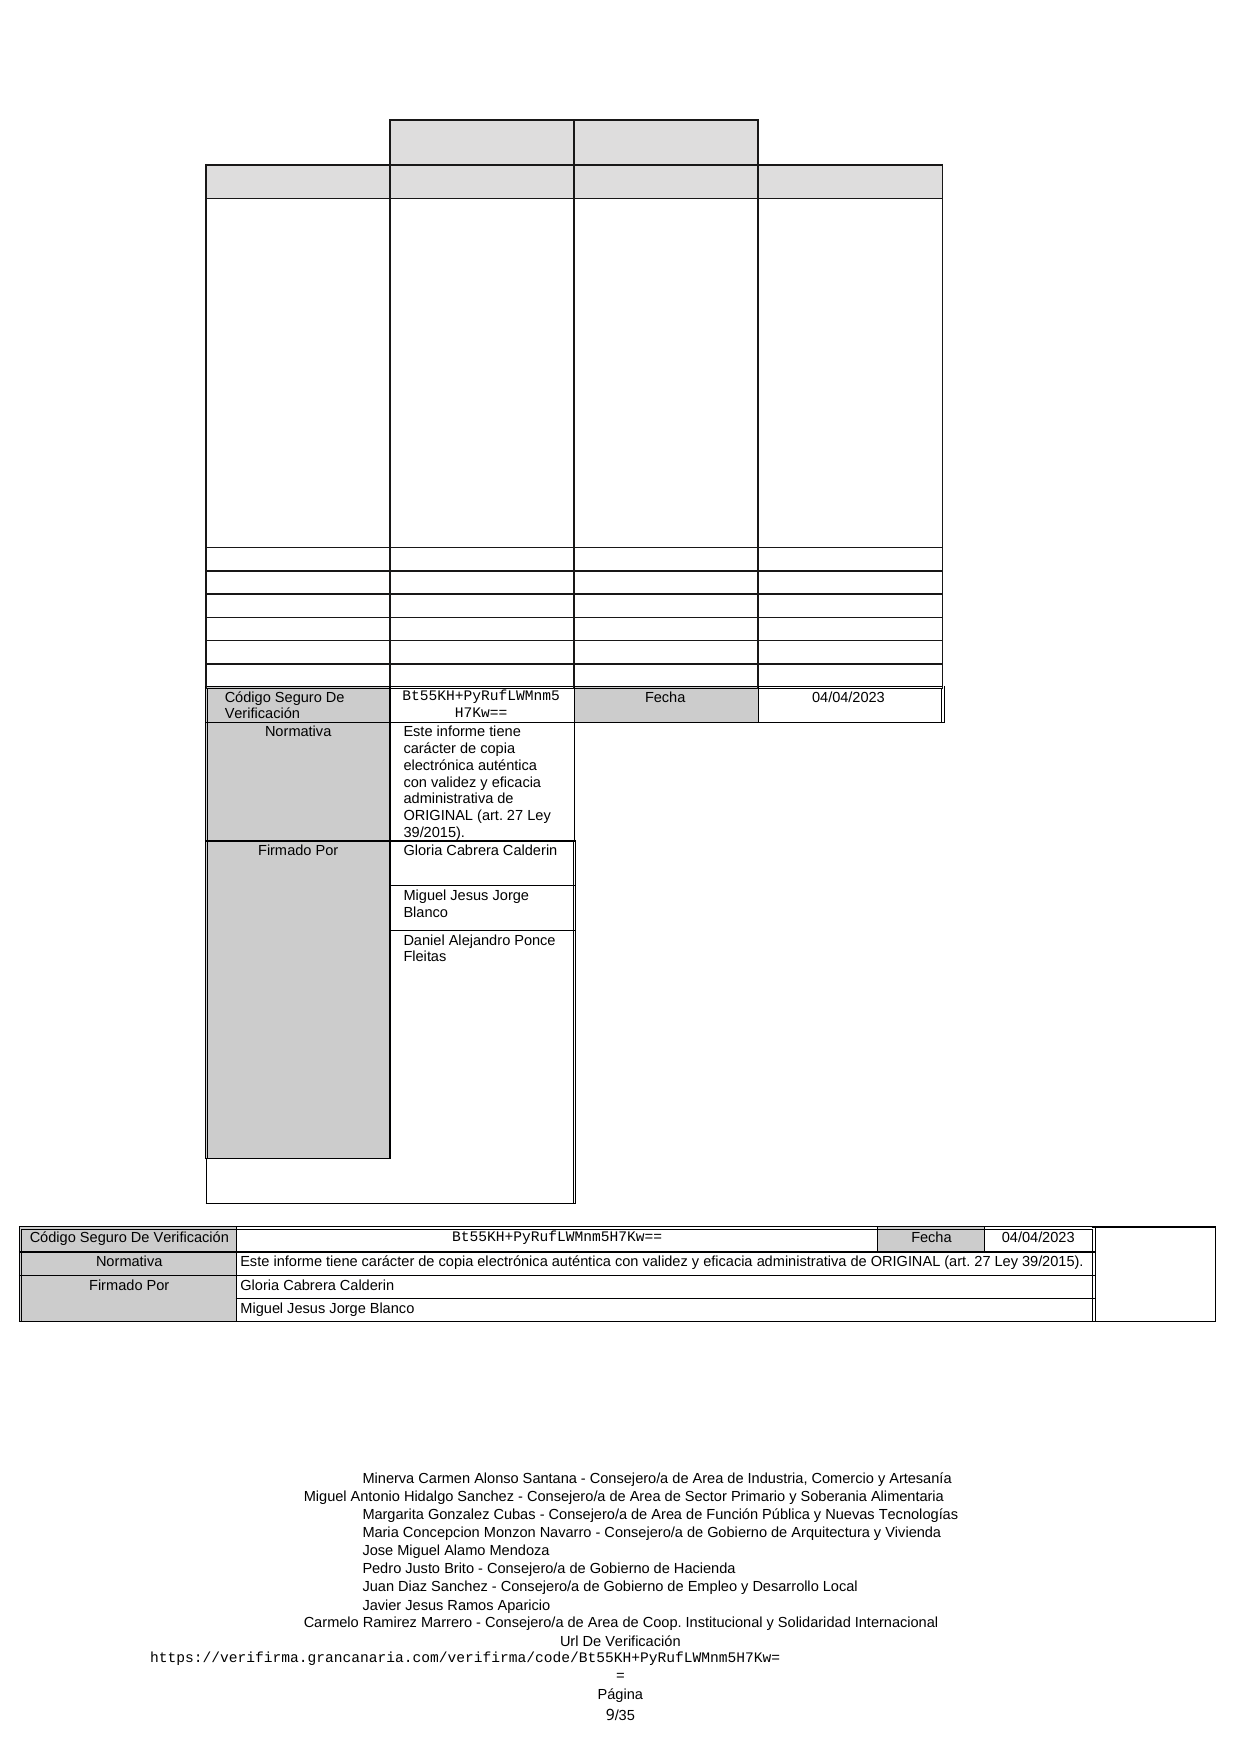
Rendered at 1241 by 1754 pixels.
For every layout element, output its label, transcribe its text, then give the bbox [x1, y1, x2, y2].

table_cell [391, 199, 573, 547]
table_cell [575, 641, 757, 663]
table_cell [575, 166, 757, 198]
table_cell [207, 665, 389, 686]
table_cell [575, 572, 757, 593]
table_cell Gloria Cabrera Calderin [237, 1276, 1092, 1298]
table_cell [575, 595, 757, 616]
table_cell [575, 548, 757, 570]
table_cell [207, 618, 389, 639]
table_cell Normativa [208, 723, 389, 840]
table_cell [207, 548, 389, 570]
table_cell Miguel Jesus Jorge Blanco [391, 886, 573, 930]
table_cell Fecha [575, 689, 758, 722]
table_cell [575, 618, 757, 639]
table_cell Miguel Jesus Jorge Blanco [237, 1299, 1092, 1321]
table_cell Código Seguro De Verificación [208, 689, 389, 722]
table_cell [207, 572, 389, 593]
table_cell [207, 1159, 390, 1202]
table_header Fecha [878, 1230, 984, 1251]
table_cell [391, 572, 573, 593]
table_cell [575, 665, 757, 686]
table_cell [759, 572, 942, 593]
table_cell Daniel Alejandro Ponce Fleitas [390, 931, 573, 1202]
table_cell [759, 618, 942, 639]
table_header 04/04/2023 [985, 1230, 1092, 1251]
table_cell Gloria Cabrera Calderin [391, 842, 573, 885]
table_cell [391, 595, 573, 616]
table_cell [391, 641, 573, 663]
table_header [206, 119, 389, 164]
table_cell Normativa [22, 1253, 236, 1275]
table_cell [391, 548, 573, 570]
table_cell [391, 166, 573, 198]
table_cell [759, 665, 942, 686]
table_cell [575, 199, 757, 547]
table_cell [759, 166, 942, 198]
table_cell Este informe tiene carácter de copia electrónica auténtica con validez y eficacia administrativa de ORIGINAL (art. 27 Ley 39/2015). [237, 1253, 1092, 1275]
table_header [1096, 1228, 1215, 1321]
table_cell [207, 166, 389, 198]
table_cell [759, 641, 942, 663]
table_cell [759, 548, 942, 570]
table_cell Firmado Por [208, 842, 389, 1158]
table_cell [759, 595, 942, 616]
table_cell [207, 641, 389, 663]
table_cell Este informe tiene carácter de copia electrónica auténtica con validez y eficacia administrativa de ORIGINAL (art. 27 Ley 39/2015). [391, 723, 574, 840]
table_cell Firmado Por [22, 1276, 236, 1321]
table_header Código Seguro De Verificación [22, 1230, 236, 1251]
table_cell [391, 618, 573, 639]
table_cell [207, 595, 389, 616]
table_cell Bt55KH+PyRufLWMnm5H7Kw== [391, 689, 574, 722]
table_cell [391, 665, 573, 686]
table_cell [207, 199, 389, 547]
table_header [575, 121, 757, 164]
table_cell 04/04/2023 [759, 689, 941, 722]
table_cell [759, 199, 942, 547]
table_header Bt55KH+PyRufLWMnm5H7Kw== [237, 1230, 877, 1251]
table_header [391, 121, 573, 164]
